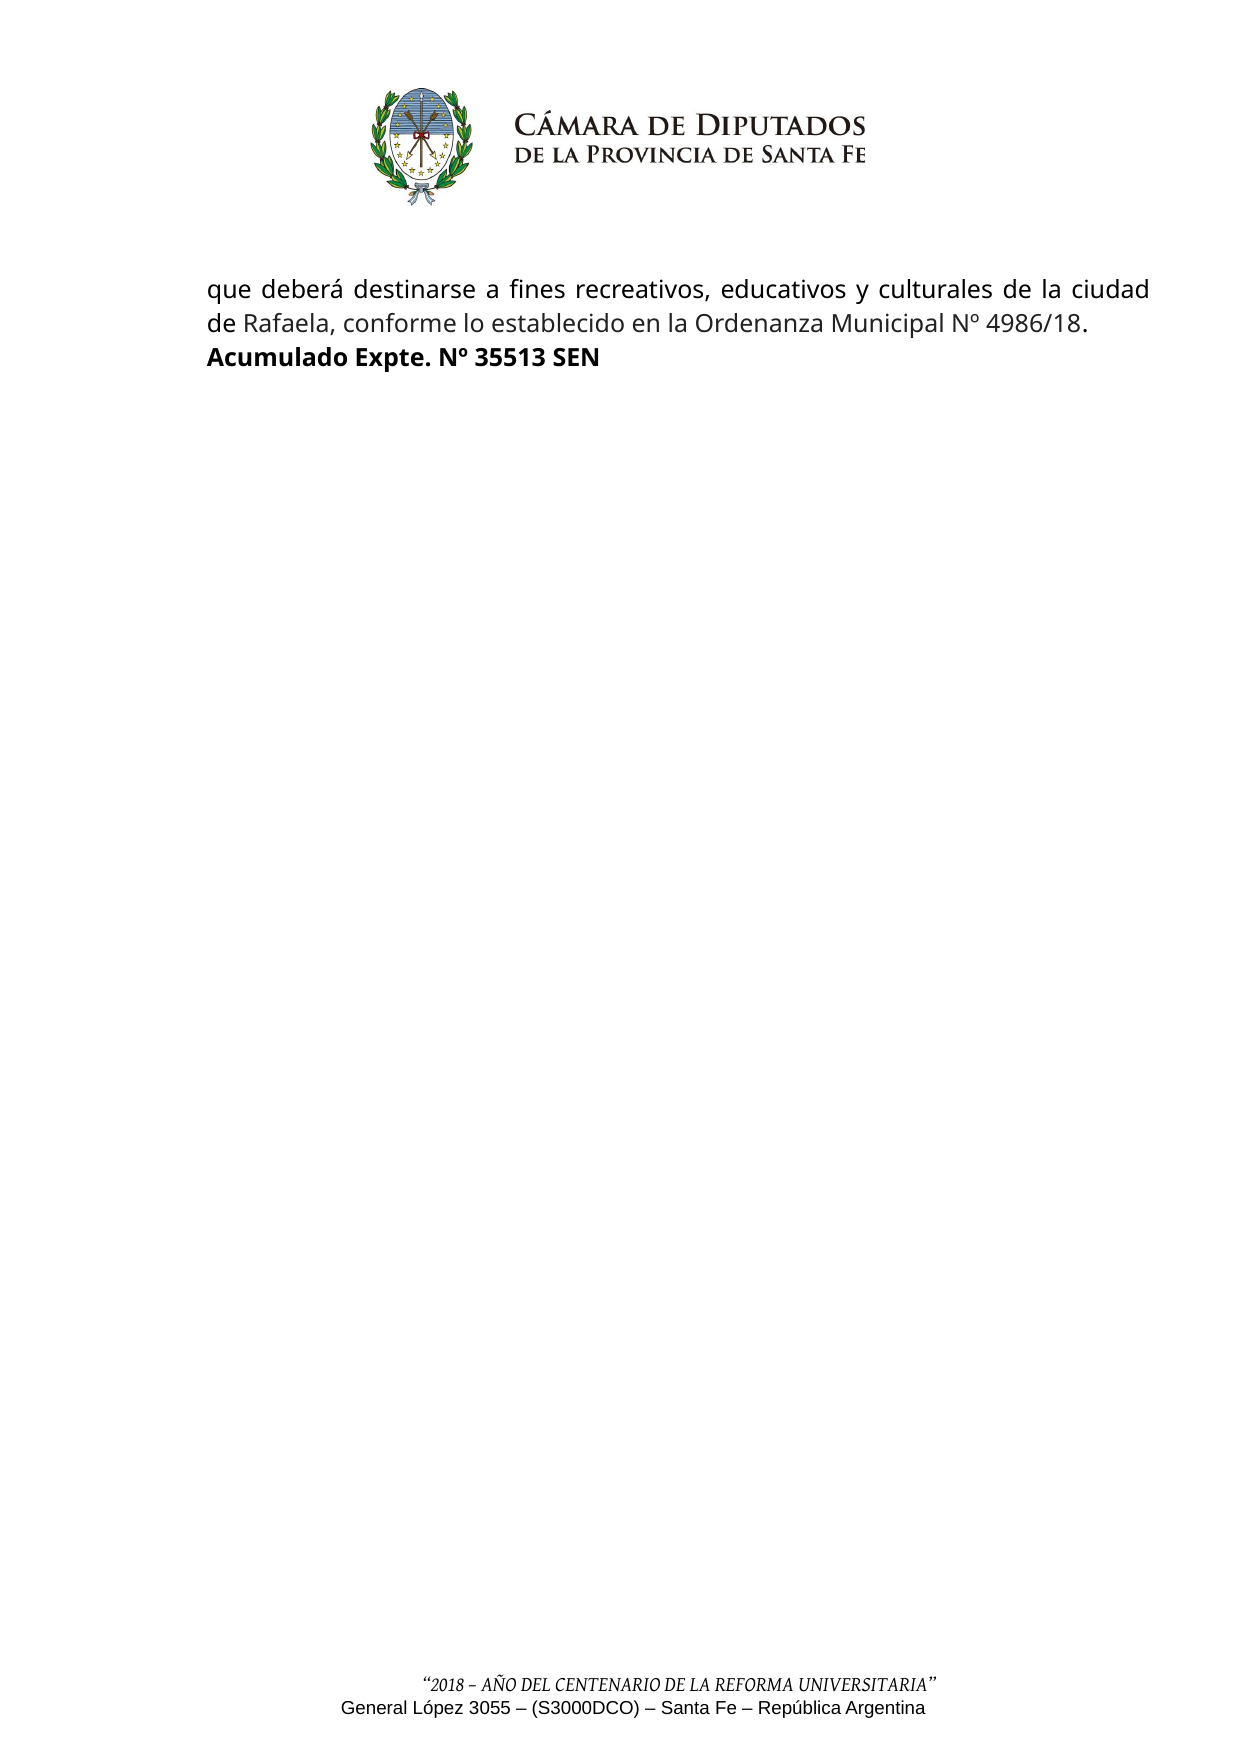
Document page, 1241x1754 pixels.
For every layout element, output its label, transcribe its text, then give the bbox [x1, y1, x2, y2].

picture [370, 88, 866, 210]
text que deberá destinarse a fines recreativos, educativos y culturales de la ciudad de Rafaela, conforme lo establecido en la Ordenanza Municipal Nº 4986/18. [207, 272, 1152, 340]
text Acumulado Expte. Nº 35513 SEN [207, 340, 1152, 374]
